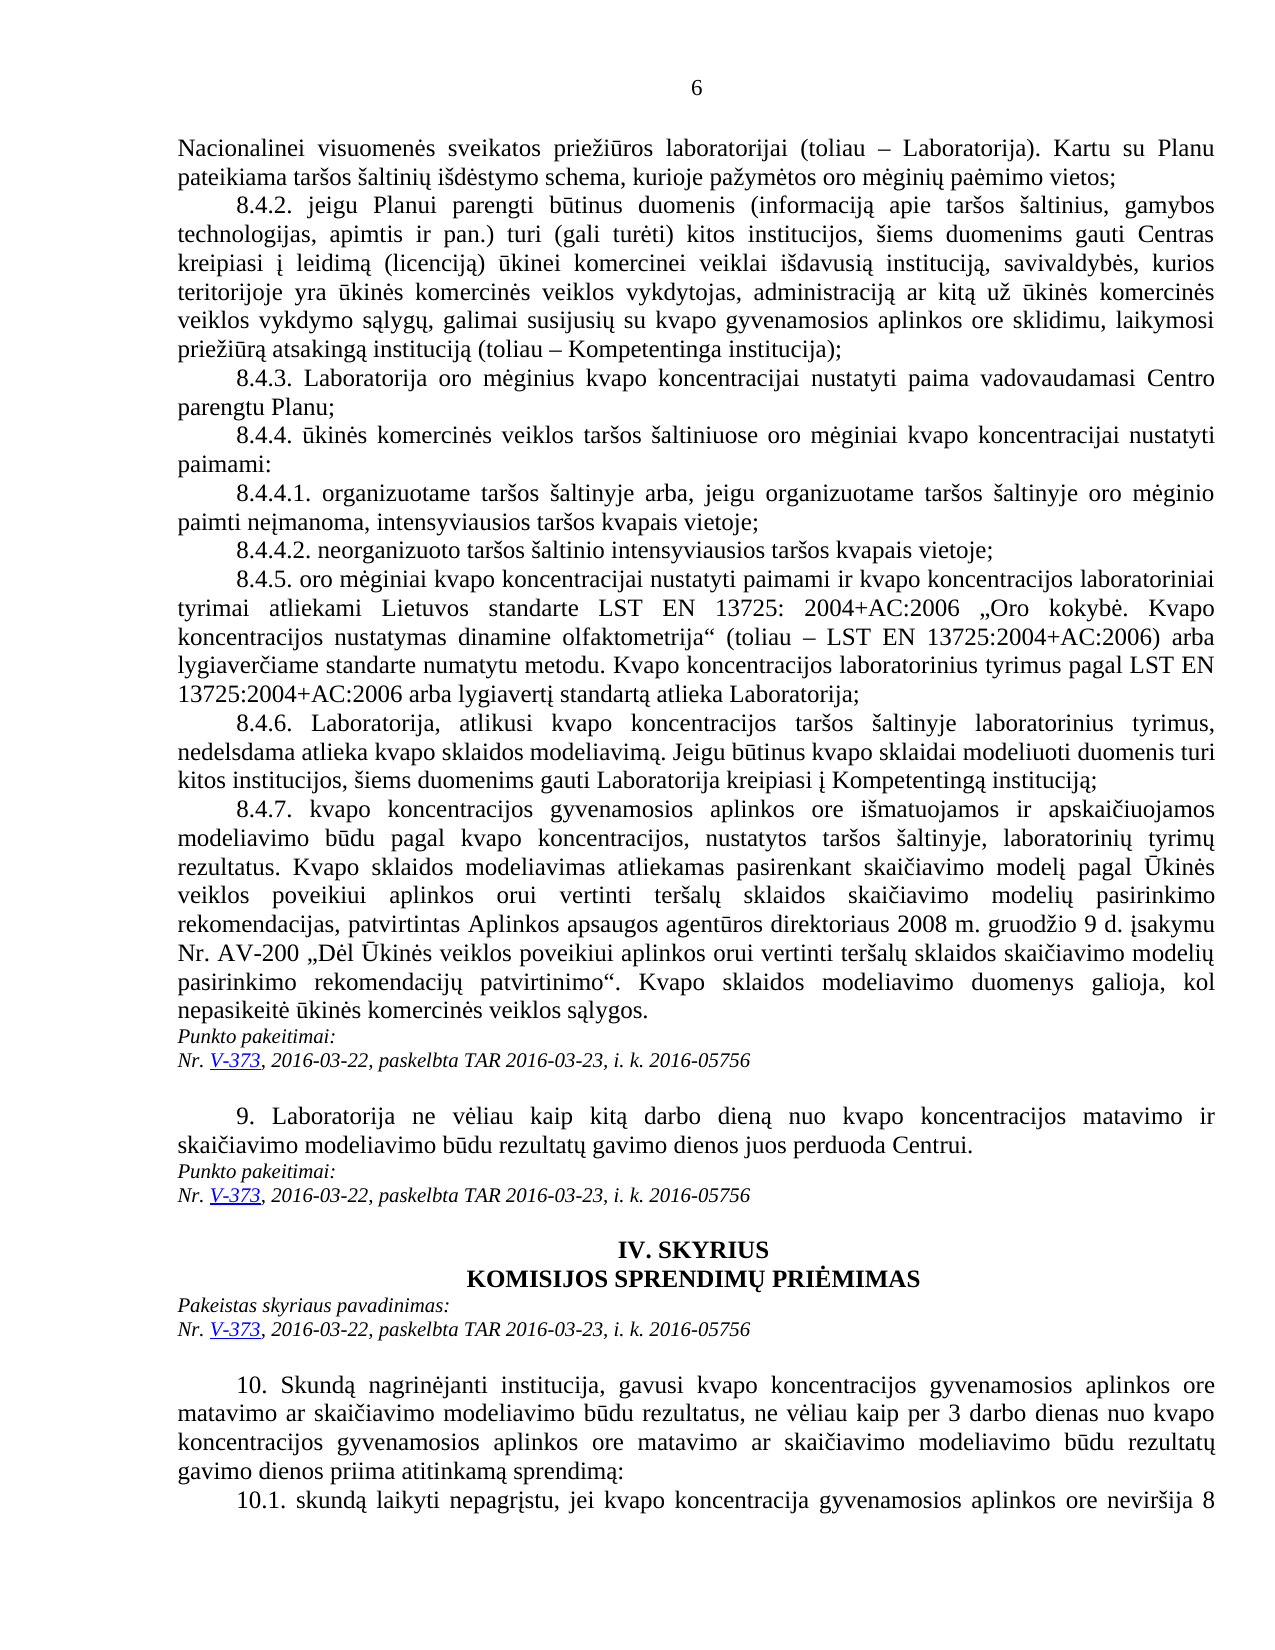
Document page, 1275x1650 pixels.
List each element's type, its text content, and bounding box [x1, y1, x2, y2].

text Punkto pakeitimai: [177, 1024, 1216, 1048]
text 8.4.4.2. neorganizuoto taršos šaltinio intensyviausios taršos kvapais vietoje; [177, 535, 1216, 564]
text Pakeistas skyriaus pavadinimas: [177, 1293, 1216, 1317]
text 8.4.6. Laboratorija, atlikusi kvapo koncentracijos taršos šaltinyje laboratorinius tyrimus, nedelsdama atlieka kvapo sklaidos modeliavimą. Jeigu būtinus kvapo sklaidai modeliuoti duomenis turi kitos institucijos, šiems duomenims gauti Laboratorija kreipiasi į Kompetentingą instituciją; [177, 708, 1216, 794]
text 10. Skundą nagrinėjanti institucija, gavusi kvapo koncentracijos gyvenamosios aplinkos ore matavimo ar skaičiavimo modeliavimo būdu rezultatus, ne vėliau kaip per 3 darbo dienas nuo kvapo koncentracijos gyvenamosios aplinkos ore matavimo ar skaičiavimo modeliavimo būdu rezultatų gavimo dienos priima atitinkamą sprendimą: [177, 1370, 1216, 1485]
text Nr. V-373, 2016-03-22, paskelbta TAR 2016-03-23, i. k. 2016-05756 [177, 1183, 1216, 1207]
text 10.1. skundą laikyti nepagrįstu, jei kvapo koncentracija gyvenamosios aplinkos ore neviršija 8 [177, 1485, 1216, 1513]
text Punkto pakeitimai: [177, 1158, 1216, 1183]
text 8.4.3. Laboratorija oro mėginius kvapo koncentracijai nustatyti paima vadovaudamasi Centro parengtu Planu; [177, 363, 1216, 420]
text 8.4.4. ūkinės komercinės veiklos taršos šaltiniuose oro mėginiai kvapo koncentracijai nustatyti paimami: [177, 420, 1216, 478]
text 8.4.2. jeigu Planui parengti būtinus duomenis (informaciją apie taršos šaltinius, gamybos technologijas, apimtis ir pan.) turi (gali turėti) kitos institucijos, šiems duomenims gauti Centras kreipiasi į leidimą (licenciją) ūkinei komercinei veiklai išdavusią instituciją, savivaldybės, kurios teritorijoje yra ūkinės komercinės veiklos vykdytojas, administraciją ar kitą už ūkinės komercinės veiklos vykdymo sąlygų, galimai susijusių su kvapo gyvenamosios aplinkos ore sklidimu, laikymosi priežiūrą atsakingą instituciją (toliau – Kompetentinga institucija); [177, 190, 1216, 363]
text 8.4.5. oro mėginiai kvapo koncentracijai nustatyti paimami ir kvapo koncentracijos laboratoriniai tyrimai atliekami Lietuvos standarte LST EN 13725: 2004+AC:2006 „Oro kokybė. Kvapo koncentracijos nustatymas dinamine olfaktometrija“ (toliau – LST EN 13725:2004+AC:2006) arba lygiaverčiame standarte numatytu metodu. Kvapo koncentracijos laboratorinius tyrimus pagal LST EN 13725:2004+AC:2006 arba lygiavertį standartą atlieka Laboratorija; [177, 564, 1216, 708]
text 8.4.7. kvapo koncentracijos gyvenamosios aplinkos ore išmatuojamos ir apskaičiuojamos modeliavimo būdu pagal kvapo koncentracijos, nustatytos taršos šaltinyje, laboratorinių tyrimų rezultatus. Kvapo sklaidos modeliavimas atliekamas pasirenkant skaičiavimo modelį pagal Ūkinės veiklos poveikiui aplinkos orui vertinti teršalų sklaidos skaičiavimo modelių pasirinkimo rekomendacijas, patvirtintas Aplinkos apsaugos agentūros direktoriaus 2008 m. gruodžio 9 d. įsakymu Nr. AV-200 „Dėl Ūkinės veiklos poveikiui aplinkos orui vertinti teršalų sklaidos skaičiavimo modelių pasirinkimo rekomendacijų patvirtinimo“. Kvapo sklaidos modeliavimo duomenys galioja, kol nepasikeitė ūkinės komercinės veiklos sąlygos. [177, 794, 1216, 1024]
text 8.4.4.1. organizuotame taršos šaltinyje arba, jeigu organizuotame taršos šaltinyje oro mėginio paimti neįmanoma, intensyviausios taršos kvapais vietoje; [177, 478, 1216, 535]
text Nr. V-373, 2016-03-22, paskelbta TAR 2016-03-23, i. k. 2016-05756 [177, 1048, 1216, 1072]
text IV. SKYRIUS KOMISIJOS SPRENDIMŲ PRIĖMIMAS [177, 1235, 1216, 1293]
text 9. Laboratorija ne vėliau kaip kitą darbo dieną nuo kvapo koncentracijos matavimo ir skaičiavimo modeliavimo būdu rezultatų gavimo dienos juos perduoda Centrui. [177, 1101, 1216, 1158]
text Nacionalinei visuomenės sveikatos priežiūros laboratorijai (toliau – Laboratorija). Kartu su Planu pateikiama taršos šaltinių išdėstymo schema, kurioje pažymėtos oro mėginių paėmimo vietos; [177, 133, 1216, 190]
text Nr. V-373, 2016-03-22, paskelbta TAR 2016-03-23, i. k. 2016-05756 [177, 1317, 1216, 1341]
